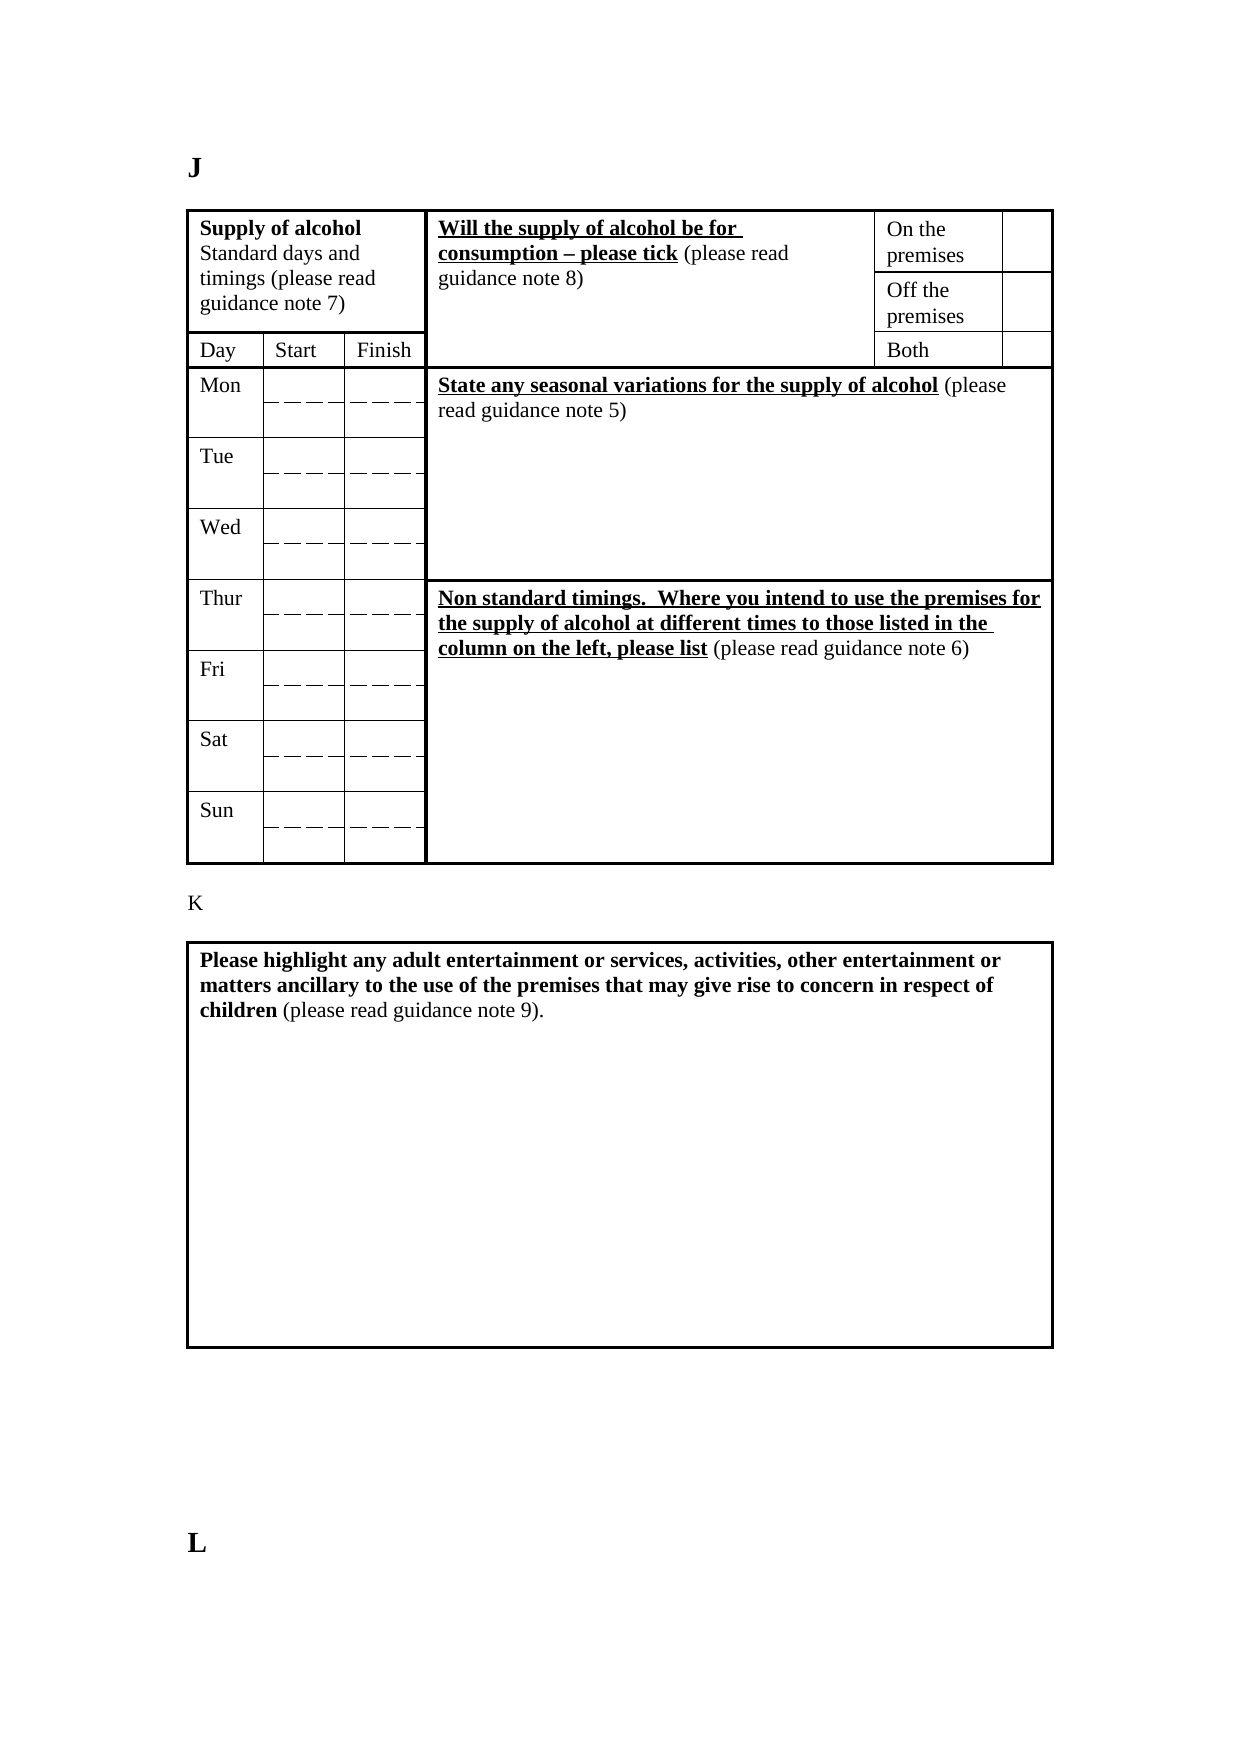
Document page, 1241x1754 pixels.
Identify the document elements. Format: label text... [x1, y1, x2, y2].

table_cell State any seasonal variations for the supply of alcohol (please read guidance note 5) [428, 369, 1051, 579]
table_cell [345, 580, 424, 614]
text K [187, 890, 1053, 916]
table_cell [345, 651, 424, 685]
table_cell [264, 369, 344, 402]
text J [187, 150, 1053, 183]
table_cell Fri [189, 651, 263, 720]
table_cell [264, 614, 344, 649]
table_cell [345, 685, 424, 720]
table_cell [345, 473, 424, 508]
table_cell [264, 402, 344, 437]
table_header Will the supply of alcohol be for consumption – please tick (please read guidance note 8) [428, 212, 874, 366]
table_cell Wed [189, 509, 263, 579]
table_cell [264, 792, 344, 827]
table_cell [264, 473, 344, 508]
table_cell [264, 509, 344, 543]
table_header [1003, 212, 1051, 271]
table_cell [345, 756, 424, 791]
text L [187, 1525, 1053, 1559]
table_cell [345, 369, 424, 402]
table_cell [345, 827, 424, 862]
table_cell Day [189, 334, 263, 366]
table_cell [345, 721, 424, 756]
table_cell [264, 438, 344, 472]
table_cell Sun [189, 792, 263, 862]
table_cell [264, 543, 344, 579]
table_cell [1003, 332, 1051, 366]
table_cell [264, 580, 344, 614]
table_cell Tue [189, 438, 263, 508]
table_cell [264, 827, 344, 862]
table_cell Sat [189, 721, 263, 791]
table_cell Mon [189, 369, 263, 437]
table_cell Off the premises [875, 273, 1002, 331]
table_cell [345, 543, 424, 579]
table_cell [345, 402, 424, 437]
table_cell [345, 614, 424, 649]
table_cell [345, 438, 424, 472]
table_header Supply of alcohol Standard days and timings (please read guidance note 7) [189, 212, 424, 331]
table_cell [264, 685, 344, 720]
table_cell Both [875, 332, 1002, 366]
table_cell [345, 509, 424, 543]
table_cell [264, 721, 344, 756]
table_cell Thur [189, 580, 263, 649]
table_header On the premises [875, 212, 1002, 271]
table_cell [345, 792, 424, 827]
table_cell Finish [345, 334, 424, 366]
table_header Please highlight any adult entertainment or services, activities, other entertainment or matters ancillary to the use of the premises that may give rise to concern in respect of children (please read guidance note 9). [189, 944, 1051, 1346]
table_cell Start [264, 334, 344, 366]
table_cell [1003, 273, 1051, 331]
table_cell [264, 756, 344, 791]
table_cell [264, 651, 344, 685]
table_cell Non standard timings. Where you intend to use the premises for the supply of alcohol at different times to those listed in the column on the left, please list (please read guidance note 6) [428, 582, 1051, 862]
